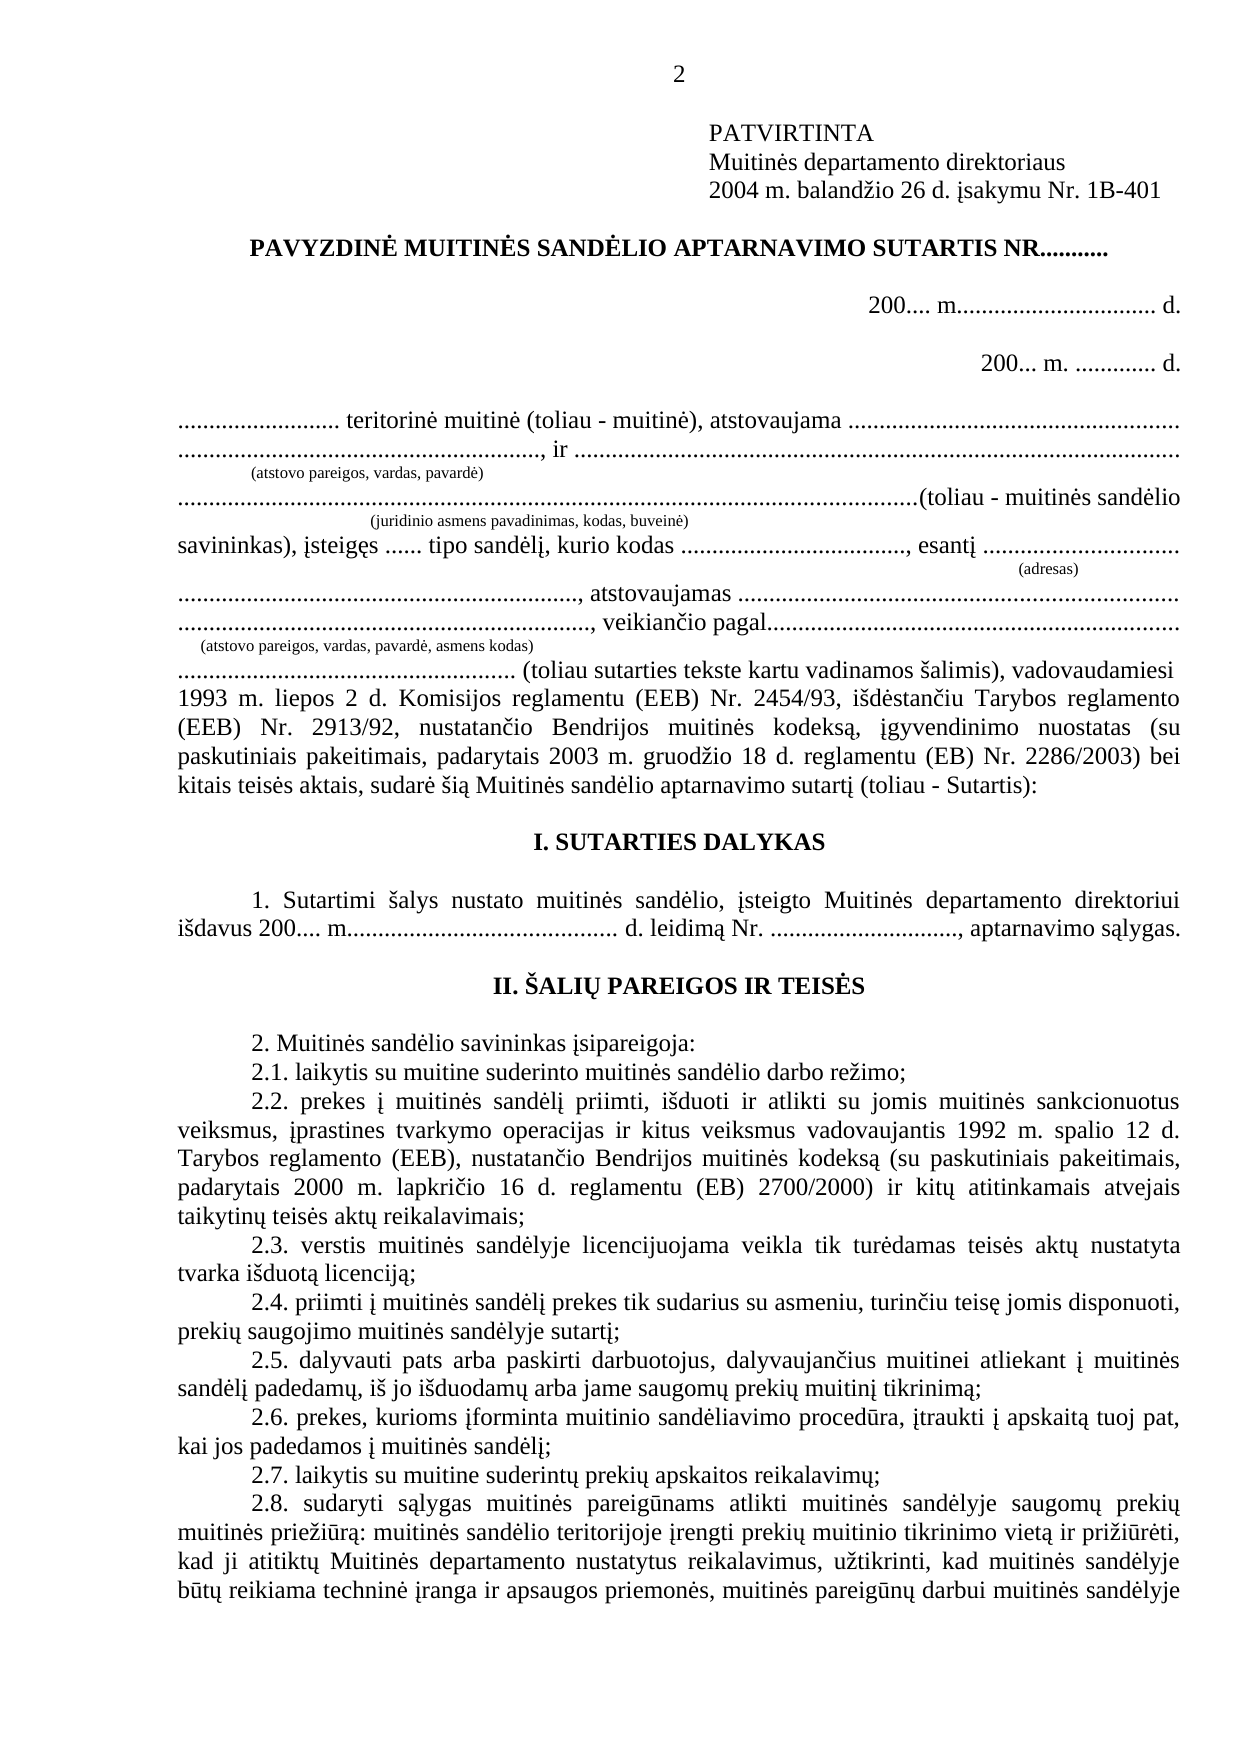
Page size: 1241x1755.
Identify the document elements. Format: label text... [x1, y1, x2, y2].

text 2004 m. balandžio 26 d. įsakymu Nr. 1B-401 [177, 176, 1181, 204]
text 2.3. verstis muitinės sandėlyje licencijuojama veikla tik turėdamas teisės aktų nustatyta tvarka išduotą licenciją; [177, 1230, 1181, 1287]
text 2. Muitinės sandėlio savininkas įsipareigoja: [177, 1028, 1181, 1057]
text (toliau - muitinės sandėlio [177, 482, 1181, 511]
text 1. Sutartimi šalys nustato muitinės sandėlio, įsteigto Muitinės departamento direktoriui išdavus 200.... m d. leidimą Nr. .............................., aptarnavimo sąlygas. [177, 885, 1181, 942]
text .......................... teritorinė muitinė (toliau - muitinė), atstovaujama [177, 406, 1181, 434]
text 2.6. prekes, kurioms įforminta muitinio sandėliavimo procedūra, įtraukti į apskaitą tuoj pat, kai jos padedamos į muitinės sandėlį; [177, 1402, 1181, 1460]
text (atstovo pareigos, vardas, pavardė, asmens kodas) [177, 636, 1181, 655]
text savininkas), įsteigęs ...... tipo sandėlį, kurio kodas ...................................., esantį [177, 530, 1181, 559]
text .................................................................., veikiančio pagal [177, 607, 1181, 636]
text PAVYZDINĖ MUITINĖS SANDĖLIO APTARNAVIMO SUTARTIS Nr........... [177, 233, 1181, 262]
text (adresas) [177, 559, 1181, 578]
text II. ŠALIŲ PAREIGOS IR TEISĖS [177, 971, 1181, 1000]
text 200... m. ............. d. [177, 348, 1181, 377]
text ................................................................, atstovaujamas [177, 578, 1181, 607]
text I. SUTARTIES DALYKAS [177, 827, 1181, 856]
text .........................................................., ir [177, 434, 1181, 463]
text 1993 m. liepos 2 d. Komisijos reglamentu (EEB) Nr. 2454/93, išdėstančiu Tarybos reglamento (EEB) Nr. 2913/92, nustatančio Bendrijos muitinės kodeksą, įgyvendinimo nuostatas (su paskutiniais pakeitimais, padarytais 2003 m. gruodžio 18 d. reglamentu (EB) Nr. 2286/2003) bei kitais teisės aktais, sudarė šią Muitinės sandėlio aptarnavimo sutartį (toliau - Sutartis): [177, 683, 1181, 798]
text (atstovo pareigos, vardas, pavardė) [177, 463, 1181, 482]
text 2.1. laikytis su muitine suderinto muitinės sandėlio darbo režimo; [177, 1057, 1181, 1086]
text (toliau sutarties tekste kartu vadinamos šalimis), vadovaudamiesi [177, 655, 1181, 683]
text 2.4. priimti į muitinės sandėlį prekes tik sudarius su asmeniu, turinčiu teisę jomis disponuoti, prekių saugojimo muitinės sandėlyje sutartį; [177, 1287, 1181, 1345]
text 2.8. sudaryti sąlygas muitinės pareigūnams atlikti muitinės sandėlyje saugomų prekių muitinės priežiūrą: muitinės sandėlio teritorijoje įrengti prekių muitinio tikrinimo vietą ir prižiūrėti, kad ji atitiktų Muitinės departamento nustatytus reikalavimus, užtikrinti, kad muitinės sandėlyje būtų reikiama techninė įranga ir apsaugos priemonės, muitinės pareigūnų darbui muitinės sandėlyje skirti...................... ploto, atitinkančias higienos normų reikalavimus, saugias ir tvarkingas patalpas............................................................. ir , [177, 1488, 1181, 1603]
text (juridinio asmens pavadinimas, kodas, buveinė) [177, 511, 1181, 530]
text 2.7. laikytis su muitine suderintų prekių apskaitos reikalavimų; [177, 1460, 1181, 1488]
text 2.2. prekes į muitinės sandėlį priimti, išduoti ir atlikti su jomis muitinės sankcionuotus veiksmus, įprastines tvarkymo operacijas ir kitus veiksmus vadovaujantis 1992 m. spalio 12 d. Tarybos reglamento (EEB), nustatančio Bendrijos muitinės kodeksą (su paskutiniais pakeitimais, padarytais 2000 m. lapkričio 16 d. reglamentu (EB) 2700/2000) ir kitų atitinkamais atvejais taikytinų teisės aktų reikalavimais; [177, 1086, 1181, 1230]
text PATVIRTINTA [709, 118, 1181, 147]
text 200.... m................................ d. [177, 291, 1181, 319]
text Muitinės departamento direktoriaus [177, 147, 1181, 176]
text 2.5. dalyvauti pats arba paskirti darbuotojus, dalyvaujančius muitinei atliekant į muitinės sandėlį padedamų, iš jo išduodamų arba jame saugomų prekių muitinį tikrinimą; [177, 1345, 1181, 1402]
